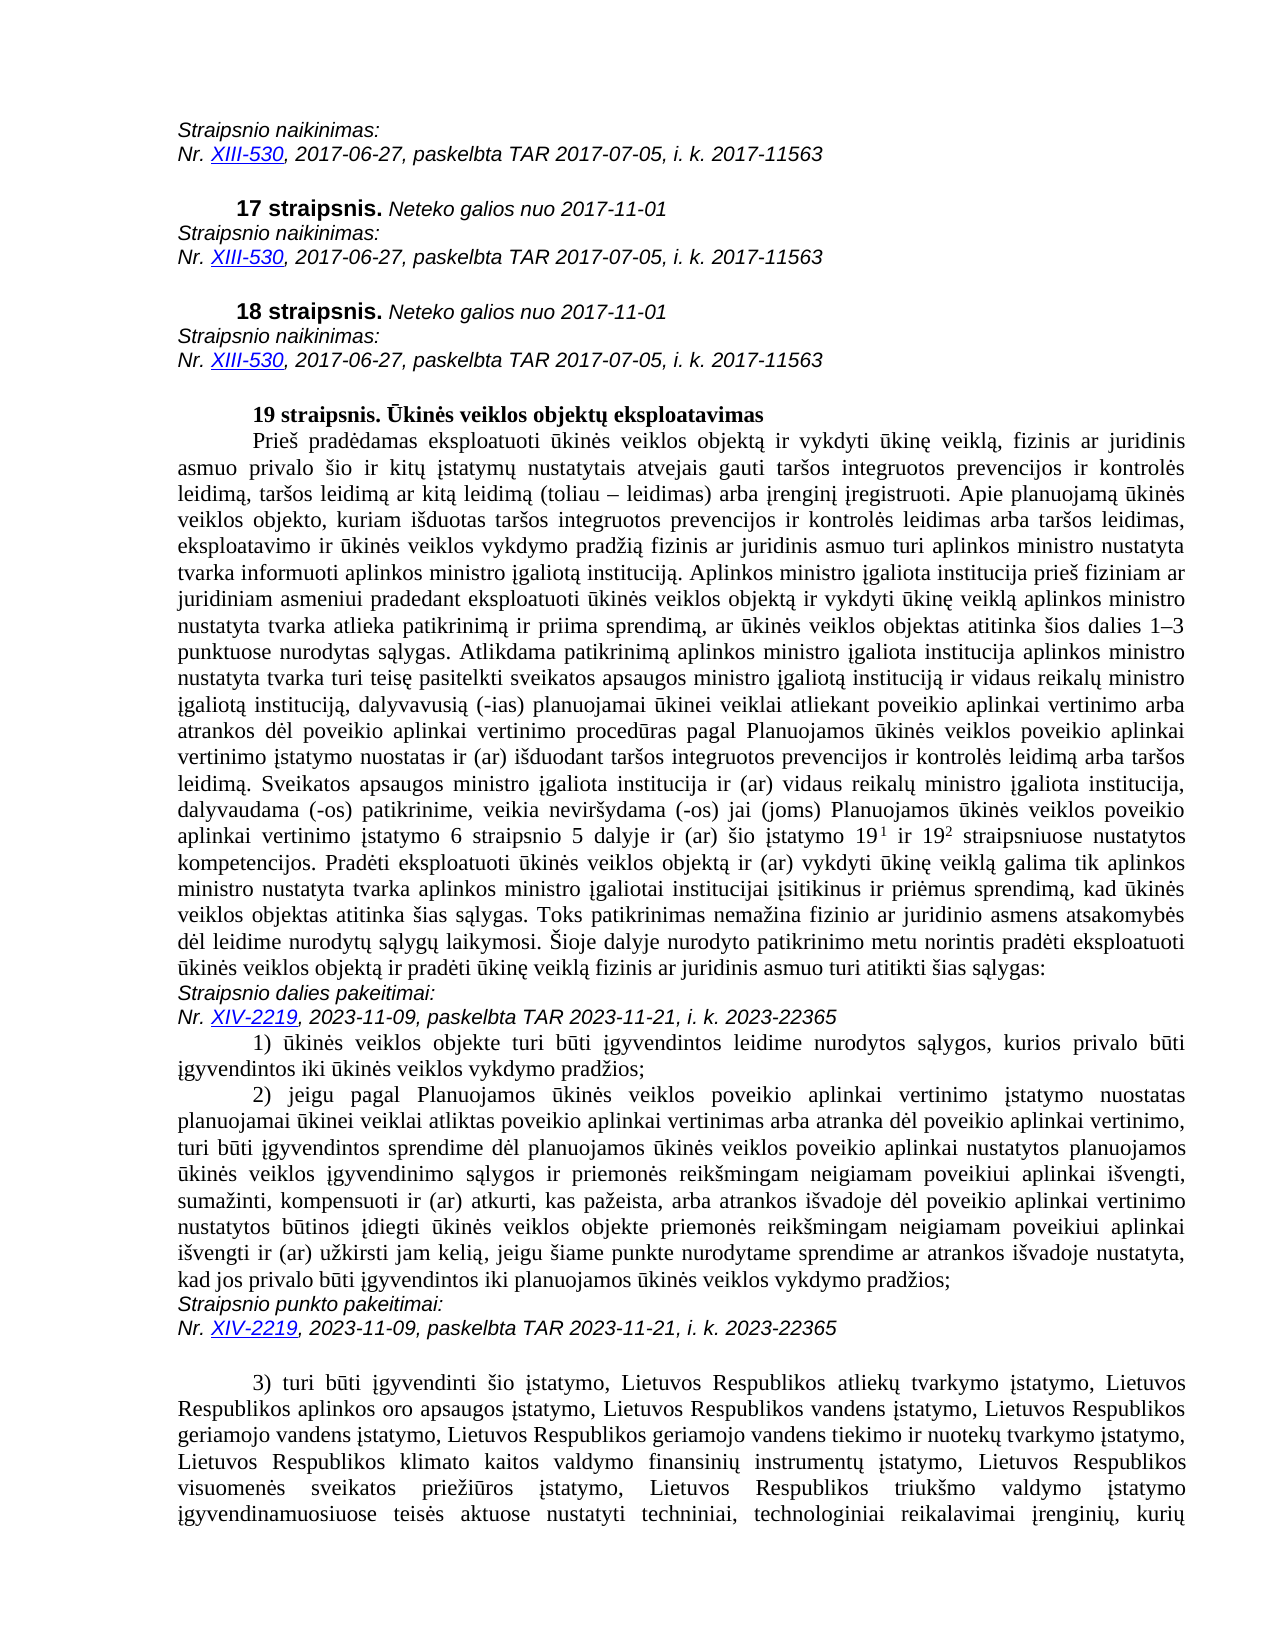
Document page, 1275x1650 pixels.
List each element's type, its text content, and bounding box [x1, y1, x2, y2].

text Straipsnio naikinimas: [177, 221, 1186, 245]
text Nr. XIII-530, 2017-06-27, paskelbta TAR 2017-07-05, i. k. 2017-11563 [177, 245, 1186, 269]
text Straipsnio punkto pakeitimai: [177, 1292, 1186, 1316]
text Nr. XIII-530, 2017-06-27, paskelbta TAR 2017-07-05, i. k. 2017-11563 [177, 348, 1186, 372]
text 17 straipsnis. Neteko galios nuo 2017-11-01 [177, 195, 1186, 221]
text 1) ūkinės veiklos objekte turi būti įgyvendintos leidime nurodytos sąlygos, kurios privalo būti įgyvendintos iki ūkinės veiklos vykdymo pradžios; [177, 1028, 1186, 1081]
text Nr. XIV-2219, 2023-11-09, paskelbta TAR 2023-11-21, i. k. 2023-22365 [177, 1004, 1186, 1028]
text Nr. XIII-530, 2017-06-27, paskelbta TAR 2017-07-05, i. k. 2017-11563 [177, 142, 1186, 166]
text Prieš pradėdamas eksploatuoti ūkinės veiklos objektą ir vykdyti ūkinę veiklą, fizinis ar juridinis asmuo privalo šio ir kitų įstatymų nustatytais atvejais gauti taršos integruotos prevencijos ir kontrolės leidimą, taršos leidimą ar kitą leidimą (toliau – leidimas) arba įrenginį įregistruoti. Apie planuojamą ūkinės veiklos objekto, kuriam išduotas taršos integruotos prevencijos ir kontrolės leidimas arba taršos leidimas, eksploatavimo ir ūkinės veiklos vykdymo pradžią fizinis ar juridinis asmuo turi aplinkos ministro nustatyta tvarka informuoti aplinkos ministro įgaliotą instituciją. Aplinkos ministro įgaliota institucija prieš fiziniam ar juridiniam asmeniui pradedant eksploatuoti ūkinės veiklos objektą ir vykdyti ūkinę veiklą aplinkos ministro nustatyta tvarka atlieka patikrinimą ir priima sprendimą, ar ūkinės veiklos objektas atitinka šios dalies 1–3 punktuose nurodytas sąlygas. Atlikdama patikrinimą aplinkos ministro įgaliota institucija aplinkos ministro nustatyta tvarka turi teisę pasitelkti sveikatos apsaugos ministro įgaliotą instituciją ir vidaus reikalų ministro įgaliotą instituciją, dalyvavusią (-ias) planuojamai ūkinei veiklai atliekant poveikio aplinkai vertinimo arba atrankos dėl poveikio aplinkai vertinimo procedūras pagal Planuojamos ūkinės veiklos poveikio aplinkai vertinimo įstatymo nuostatas ir (ar) išduodant taršos integruotos prevencijos ir kontrolės leidimą arba taršos leidimą. Sveikatos apsaugos ministro įgaliota institucija ir (ar) vidaus reikalų ministro įgaliota institucija, dalyvaudama (-os) patikrinime, veikia neviršydama (-os) jai (joms) Planuojamos ūkinės veiklos poveikio aplinkai vertinimo įstatymo 6 straipsnio 5 dalyje ir (ar) šio įstatymo 191 ir 192 straipsniuose nustatytos kompetencijos. Pradėti eksploatuoti ūkinės veiklos objektą ir (ar) vykdyti ūkinę veiklą galima tik aplinkos ministro nustatyta tvarka aplinkos ministro įgaliotai institucijai įsitikinus ir priėmus sprendimą, kad ūkinės veiklos objektas atitinka šias sąlygas. Toks patikrinimas nemažina fizinio ar juridinio asmens atsakomybės dėl leidime nurodytų sąlygų laikymosi. Šioje dalyje nurodyto patikrinimo metu norintis pradėti eksploatuoti ūkinės veiklos objektą ir pradėti ūkinę veiklą fizinis ar juridinis asmuo turi atitikti šias sąlygas: [177, 427, 1186, 981]
text 2) jeigu pagal Planuojamos ūkinės veiklos poveikio aplinkai vertinimo įstatymo nuostatas planuojamai ūkinei veiklai atliktas poveikio aplinkai vertinimas arba atranka dėl poveikio aplinkai vertinimo, turi būti įgyvendintos sprendime dėl planuojamos ūkinės veiklos poveikio aplinkai nustatytos planuojamos ūkinės veiklos įgyvendinimo sąlygos ir priemonės reikšmingam neigiamam poveikiui aplinkai išvengti, sumažinti, kompensuoti ir (ar) atkurti, kas pažeista, arba atrankos išvadoje dėl poveikio aplinkai vertinimo nustatytos būtinos įdiegti ūkinės veiklos objekte priemonės reikšmingam neigiamam poveikiui aplinkai išvengti ir (ar) užkirsti jam kelią, jeigu šiame punkte nurodytame sprendime ar atrankos išvadoje nustatyta, kad jos privalo būti įgyvendintos iki planuojamos ūkinės veiklos vykdymo pradžios; [177, 1081, 1186, 1292]
text 19 straipsnis. Ūkinės veiklos objektų eksploatavimas [177, 401, 1186, 427]
text Nr. XIV-2219, 2023-11-09, paskelbta TAR 2023-11-21, i. k. 2023-22365 [177, 1316, 1186, 1340]
text Straipsnio naikinimas: [177, 118, 1186, 142]
text 18 straipsnis. Neteko galios nuo 2017-11-01 [177, 298, 1186, 324]
text Straipsnio naikinimas: [177, 324, 1186, 348]
text 3) turi būti įgyvendinti šio įstatymo, Lietuvos Respublikos atliekų tvarkymo įstatymo, Lietuvos Respublikos aplinkos oro apsaugos įstatymo, Lietuvos Respublikos vandens įstatymo, Lietuvos Respublikos geriamojo vandens įstatymo, Lietuvos Respublikos geriamojo vandens tiekimo ir nuotekų tvarkymo įstatymo, Lietuvos Respublikos klimato kaitos valdymo finansinių instrumentų įstatymo, Lietuvos Respublikos visuomenės sveikatos priežiūros įstatymo, Lietuvos Respublikos triukšmo valdymo įstatymo įgyvendinamuosiuose teisės aktuose nustatyti techniniai, technologiniai reikalavimai įrenginių, kurių [177, 1369, 1186, 1527]
text Straipsnio dalies pakeitimai: [177, 981, 1186, 1004]
